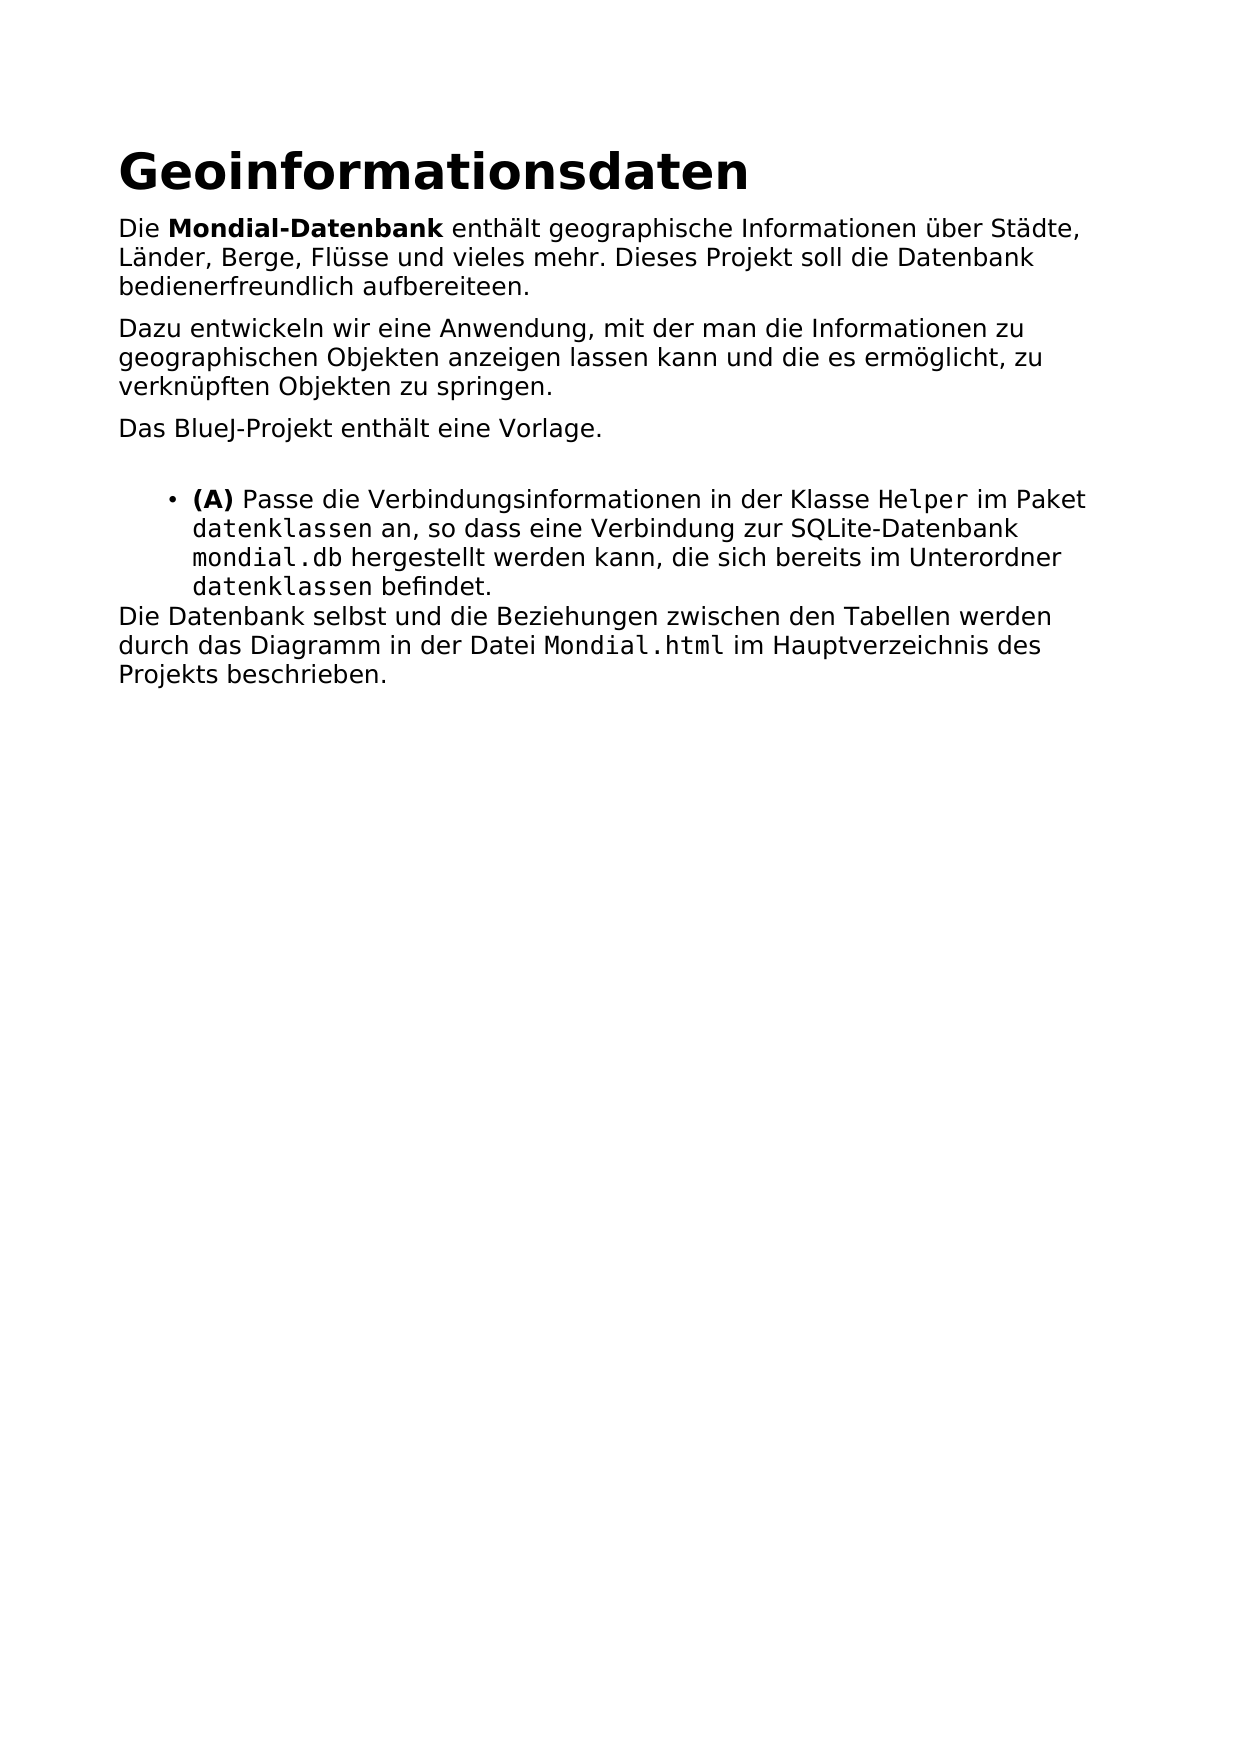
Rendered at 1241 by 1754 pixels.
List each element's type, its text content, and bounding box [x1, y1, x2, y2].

list (A) Passe die Verbindungsinformationen in der Klasse Helper im Paket datenklassen an, so dass eine Verbindung zur SQLite-Datenbank mondial.db hergestellt werden kann, die sich bereits im Unterordner datenklassen befindet. [177, 485, 1122, 602]
subtitle Geoinformationsdaten [118, 143, 1122, 201]
text Das BlueJ-Projekt enthält eine Vorlage. [118, 414, 1122, 443]
text Dazu entwickeln wir eine Anwendung, mit der man die Informationen zu geographischen Objekten anzeigen lassen kann und die es ermöglicht, zu verknüpften Objekten zu springen. [118, 314, 1122, 401]
text Die Datenbank selbst und die Beziehungen zwischen den Tabellen werden durch das Diagramm in der Datei Mondial.html im Hauptverzeichnis des Projekts beschrieben. [118, 602, 1122, 689]
text Die Mondial-Datenbank enthält geographische Informationen über Städte, Länder, Berge, Flüsse und vieles mehr. Dieses Projekt soll die Datenbank bedienerfreundlich aufbereiteen. [118, 214, 1122, 301]
